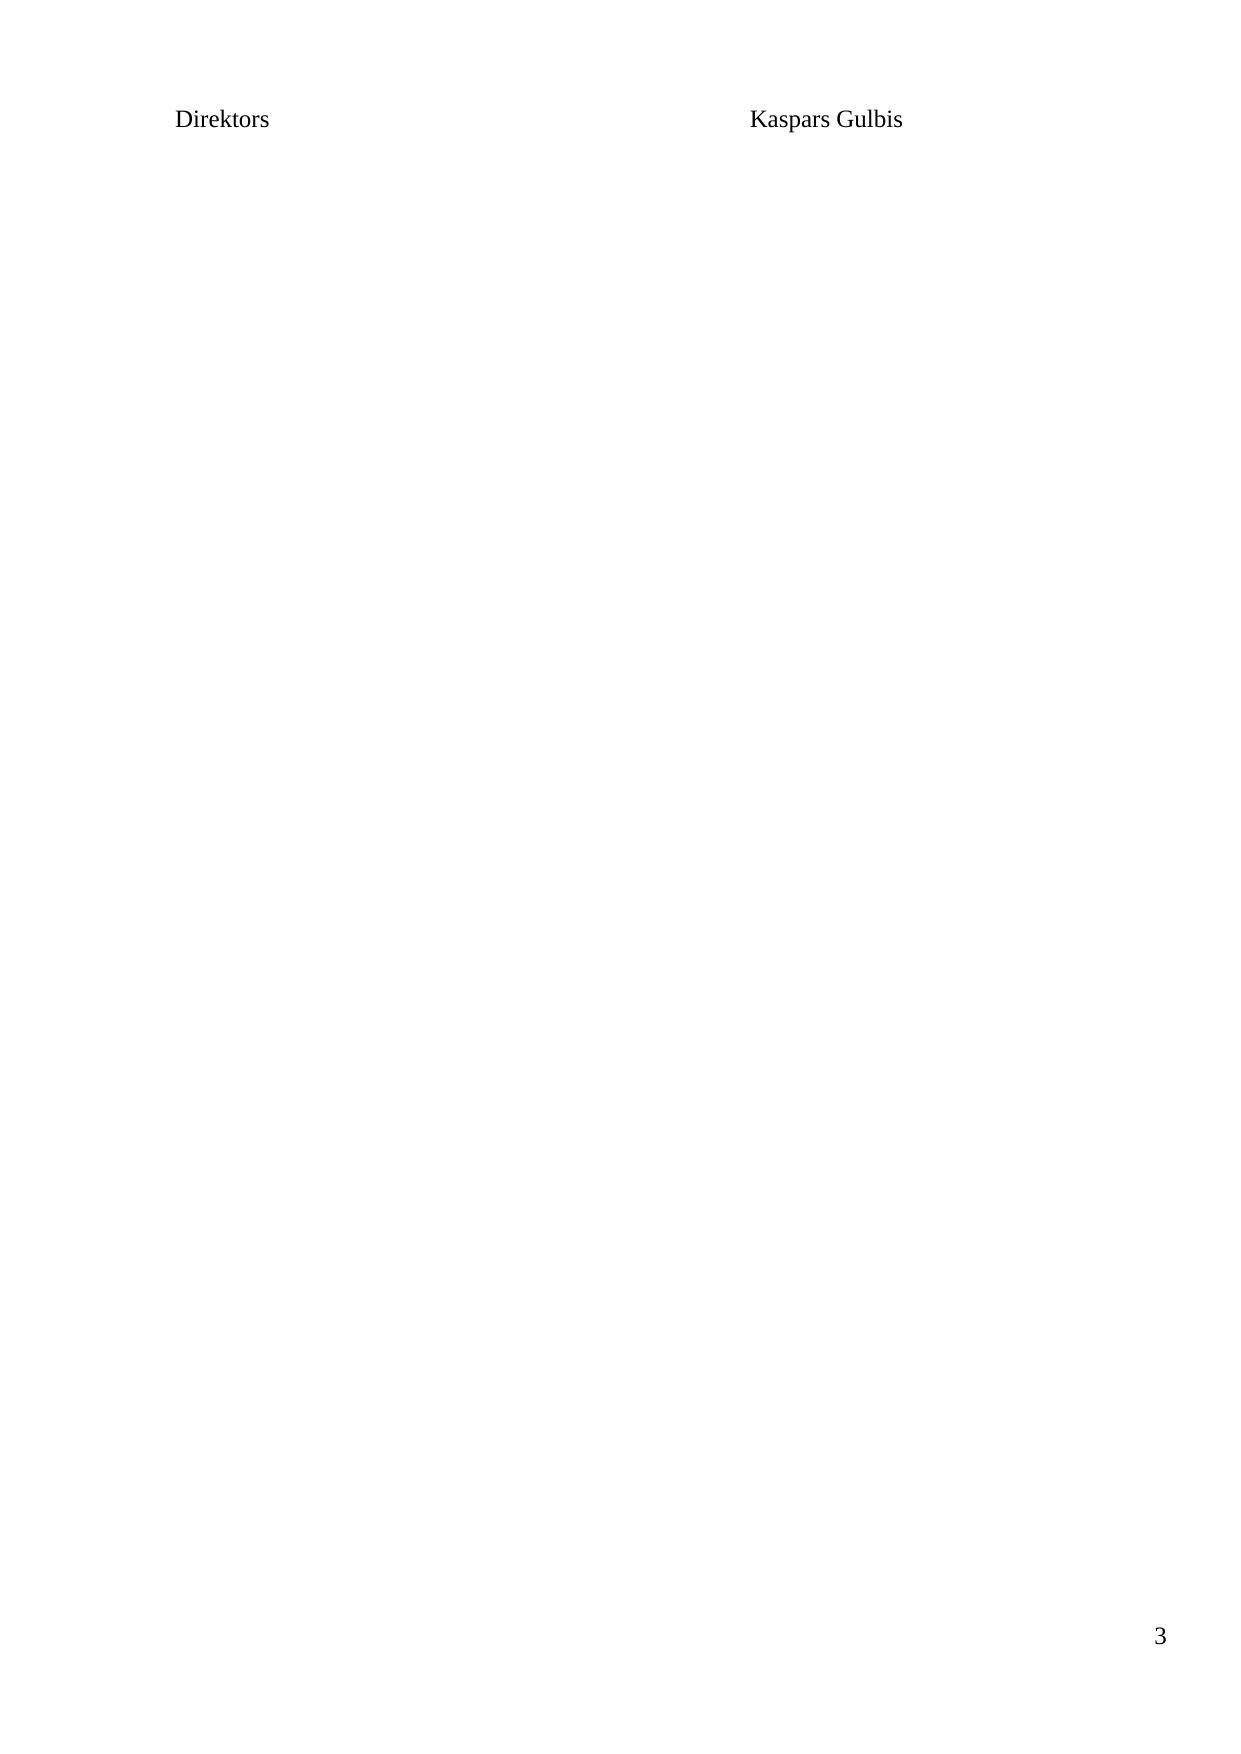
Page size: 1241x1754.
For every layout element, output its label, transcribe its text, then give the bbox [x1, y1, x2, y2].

table_header Kaspars Gulbis [738, 104, 1196, 132]
table_header Direktors [89, 104, 738, 132]
